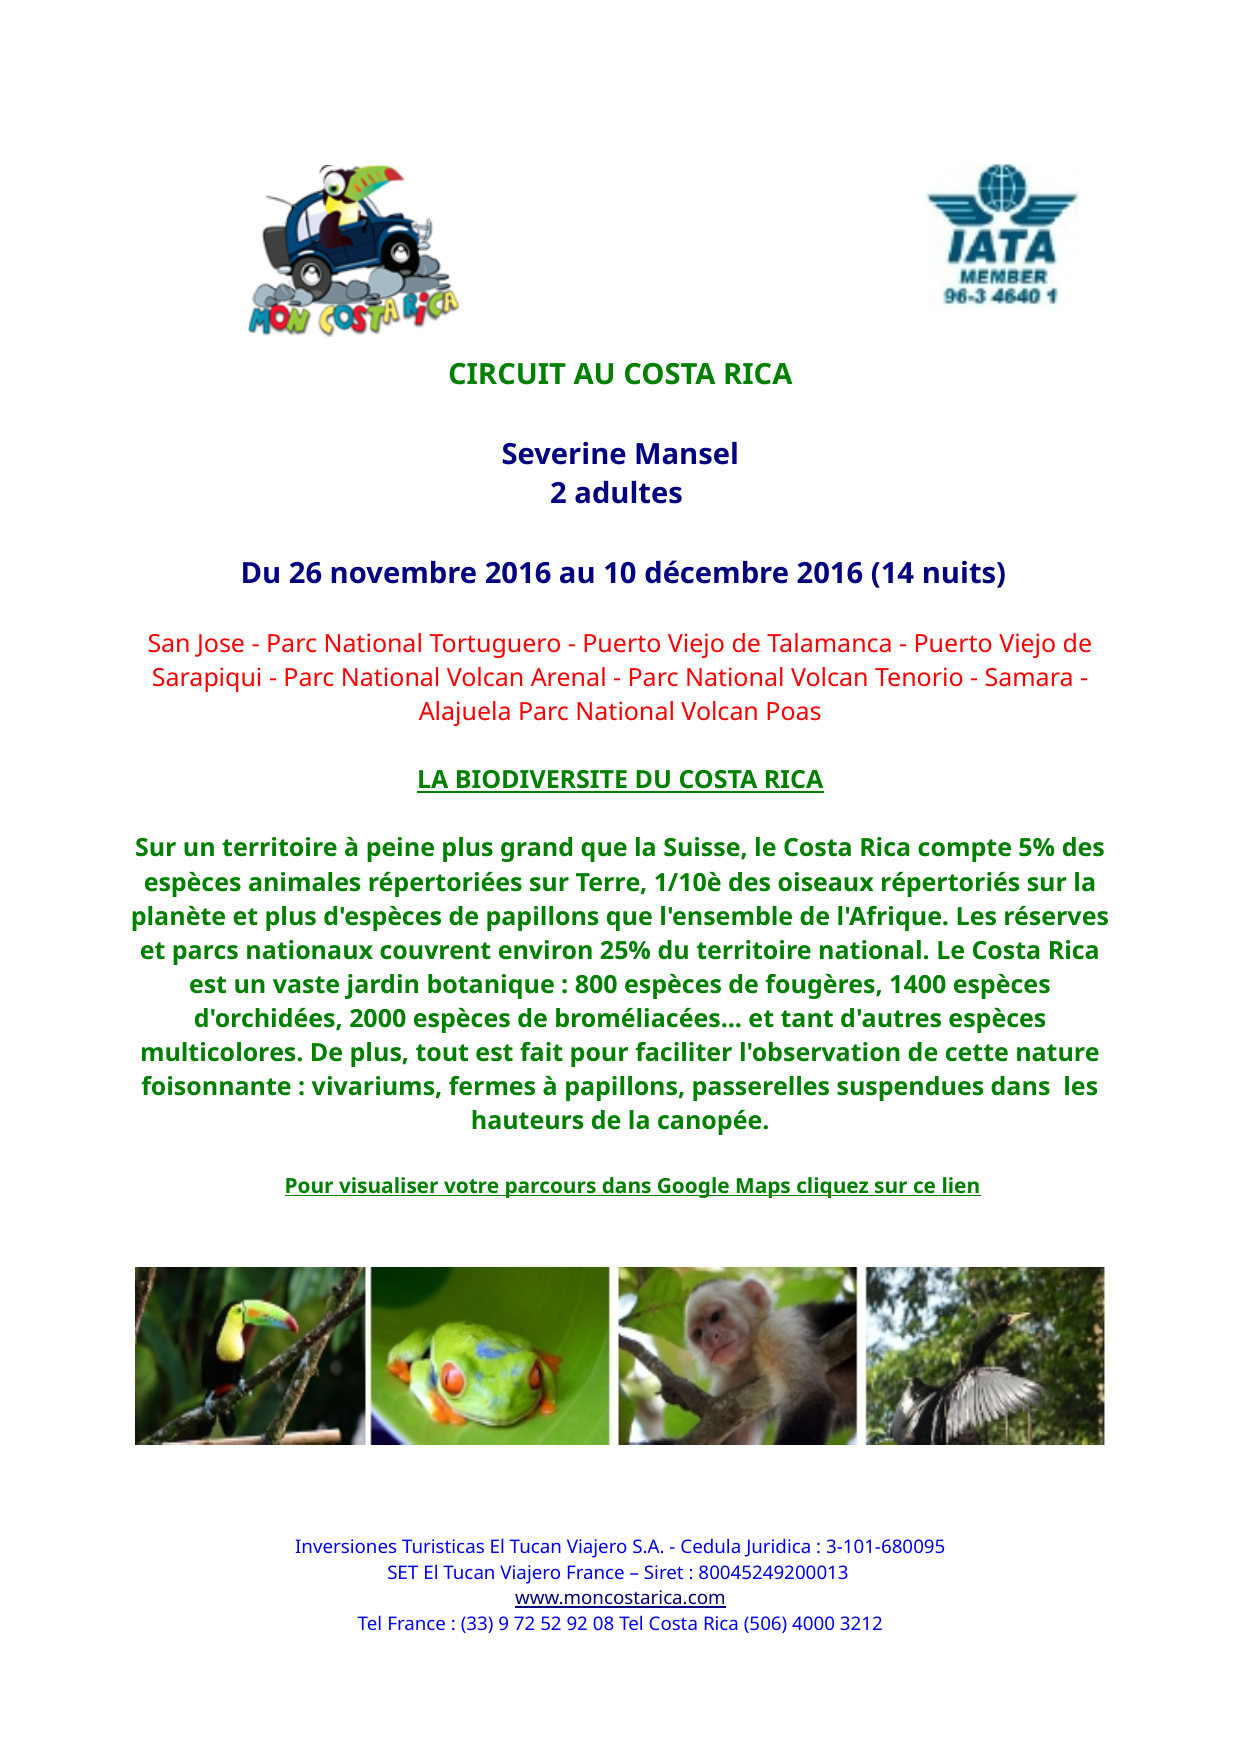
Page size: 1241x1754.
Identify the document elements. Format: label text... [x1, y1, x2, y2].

text Sur un territoire à peine plus grand que la Suisse, le Costa Rica compte 5% des espèces animales répertoriées sur Terre, 1/10è des oiseaux répertoriés sur la planète et plus d'espèces de papillons que l'ensemble de l'Afrique. Les réserves et parcs nationaux couvrent environ 25% du territoire national. Le Costa Rica est un vaste jardin botanique : 800 espèces de fougères, 1400 espèces d'orchidées, 2000 espèces de broméliacées... et tant d'autres espèces multicolores. De plus, tout est fait pour faciliter l'observation de cette nature foisonnante : vivariums, fermes à papillons, passerelles suspendues dans les hauteurs de la canopée. [118, 830, 1122, 1137]
text San Jose - Parc National Tortuguero - Puerto Viejo de Talamanca - Puerto Viejo de Sarapiqui - Parc National Volcan Arenal - Parc National Volcan Tenorio - Samara - Alajuela Parc National Volcan Poas [118, 626, 1122, 728]
text Severine Mansel [118, 433, 1122, 473]
picture [135, 1267, 1116, 1445]
picture [926, 164, 1080, 309]
text 2 adultes [118, 473, 1122, 512]
table_header [118, 118, 620, 353]
text Du 26 novembre 2016 au 10 décembre 2016 (14 nuits) [118, 552, 1122, 592]
text Pour visualiser votre parcours dans Google Maps cliquez sur ce lien [118, 1171, 1146, 1199]
picture [248, 165, 460, 337]
table_header [620, 118, 1122, 353]
text LA BIODIVERSITE DU COSTA RICA [118, 762, 1122, 796]
text CIRCUIT AU COSTA RICA [118, 353, 1122, 393]
